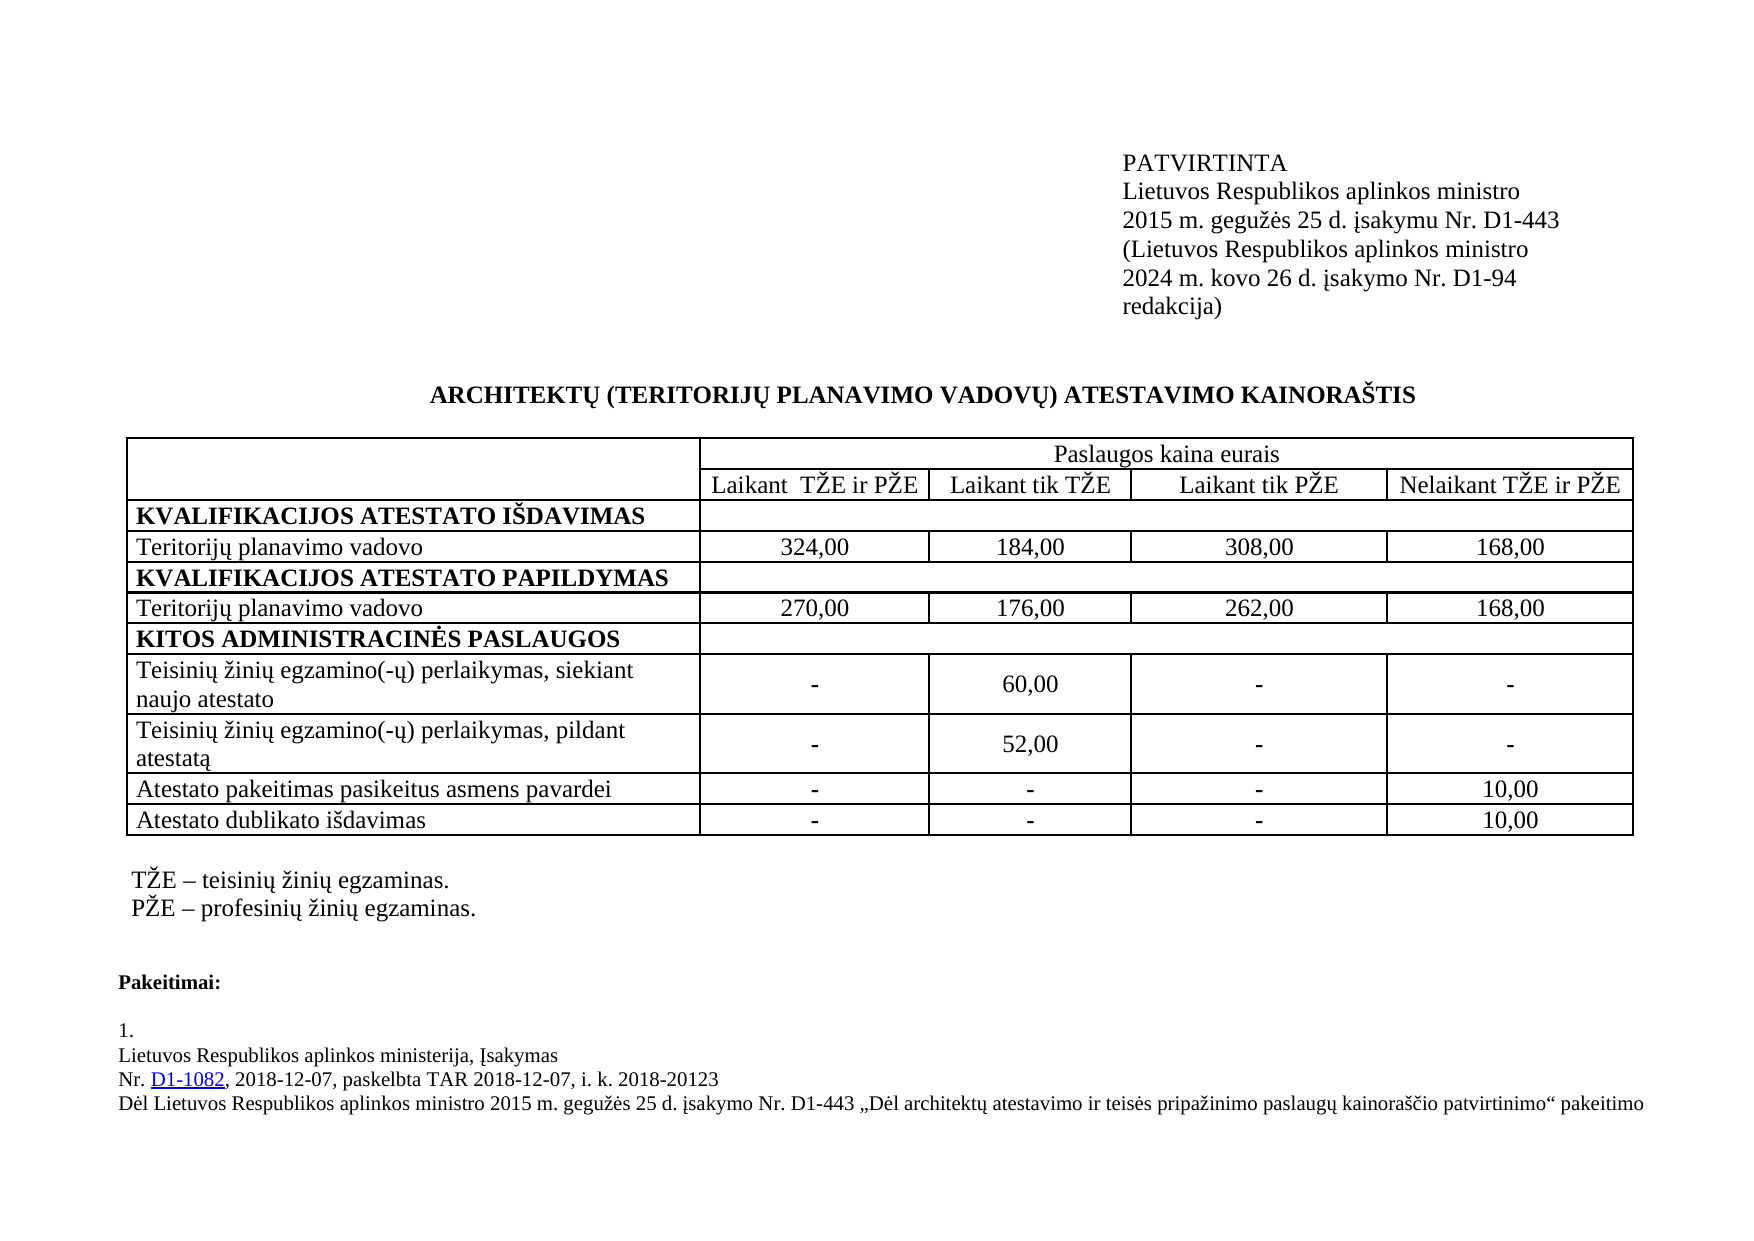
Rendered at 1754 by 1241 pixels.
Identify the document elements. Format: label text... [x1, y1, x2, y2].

text Dėl Lietuvos Respublikos aplinkos ministro 2015 m. gegužės 25 d. įsakymo Nr. D1-443 „Dėl architektų atestavimo ir teisės pripažinimo paslaugų kainoraščio patvirtinimo“ pakeitimo [118, 1091, 1728, 1115]
text Lietuvos Respublikos aplinkos ministerija, Įsakymas [118, 1042, 1728, 1067]
table_cell - [930, 774, 1130, 803]
table_cell - [1388, 655, 1632, 713]
text ARCHITEKTŲ (TERITORIJŲ PLANAVIMO VADOVŲ) ATESTAVIMO KAINORAŠTIS [118, 380, 1728, 408]
table_cell 60,00 [930, 655, 1130, 713]
table_cell - [1132, 805, 1386, 834]
table_cell 262,00 [1132, 594, 1386, 622]
table_cell Atestato pakeitimas pasikeitus asmens pavardei [128, 774, 699, 803]
text Pakeitimai: [118, 970, 1728, 994]
table_cell - [701, 774, 928, 803]
table_cell - [1132, 774, 1386, 803]
text PATVIRTINTA [1122, 148, 1728, 176]
text PŽE – profesinių žinių egzaminas. [118, 893, 1728, 922]
text Lietuvos Respublikos aplinkos ministro [1122, 176, 1728, 205]
table_cell 168,00 [1388, 532, 1632, 561]
table_cell 10,00 [1388, 774, 1632, 803]
table_cell [701, 624, 1632, 653]
table_cell KITOS ADMINISTRACINĖS PASLAUGOS [128, 624, 699, 653]
table_cell KVALIFIKACIJOS ATESTATO PAPILDYMAS [128, 563, 699, 591]
table_cell 52,00 [930, 715, 1130, 772]
table_cell - [701, 715, 928, 772]
table_cell - [701, 655, 928, 713]
table_cell 184,00 [930, 532, 1130, 561]
table_cell 168,00 [1388, 594, 1632, 622]
text TŽE – teisinių žinių egzaminas. [118, 865, 1728, 893]
text 1. [118, 1018, 1728, 1042]
table_cell [701, 563, 1632, 591]
table_cell Laikant tik PŽE [1132, 470, 1386, 499]
table_cell Teritorijų planavimo vadovo [128, 532, 699, 561]
text Nr. D1-1082, 2018-12-07, paskelbta TAR 2018-12-07, i. k. 2018-20123 [118, 1067, 1728, 1091]
table_cell 324,00 [701, 532, 928, 561]
table_cell Laikant tik TŽE [930, 470, 1130, 499]
table_cell Atestato dublikato išdavimas [128, 805, 699, 834]
table_cell KVALIFIKACIJOS ATESTATO IŠDAVIMAS [128, 501, 699, 530]
table_cell Nelaikant TŽE ir PŽE [1388, 470, 1632, 499]
table_cell [701, 501, 1632, 530]
text (Lietuvos Respublikos aplinkos ministro [1122, 234, 1728, 263]
text 2024 m. kovo 26 d. įsakymo Nr. D1-94 [1122, 263, 1728, 291]
table_cell 270,00 [701, 594, 928, 622]
table_cell Laikant TŽE ir PŽE [701, 470, 928, 499]
table_cell Teritorijų planavimo vadovo [128, 594, 699, 622]
text 2015 m. gegužės 25 d. įsakymu Nr. D1-443 [1122, 205, 1728, 234]
table_cell - [701, 805, 928, 834]
table_cell - [1132, 715, 1386, 772]
table_cell 10,00 [1388, 805, 1632, 834]
table_header [128, 439, 699, 499]
table_cell Teisinių žinių egzamino(-ų) perlaikymas, pildant atestatą [128, 715, 699, 772]
table_cell - [930, 805, 1130, 834]
table_cell 176,00 [930, 594, 1130, 622]
table_cell - [1132, 655, 1386, 713]
table_cell - [1388, 715, 1632, 772]
text redakcija) [1122, 291, 1728, 320]
table_header Paslaugos kaina eurais [701, 439, 1632, 468]
table_cell 308,00 [1132, 532, 1386, 561]
table_cell Teisinių žinių egzamino(-ų) perlaikymas, siekiant naujo atestato [128, 655, 699, 713]
